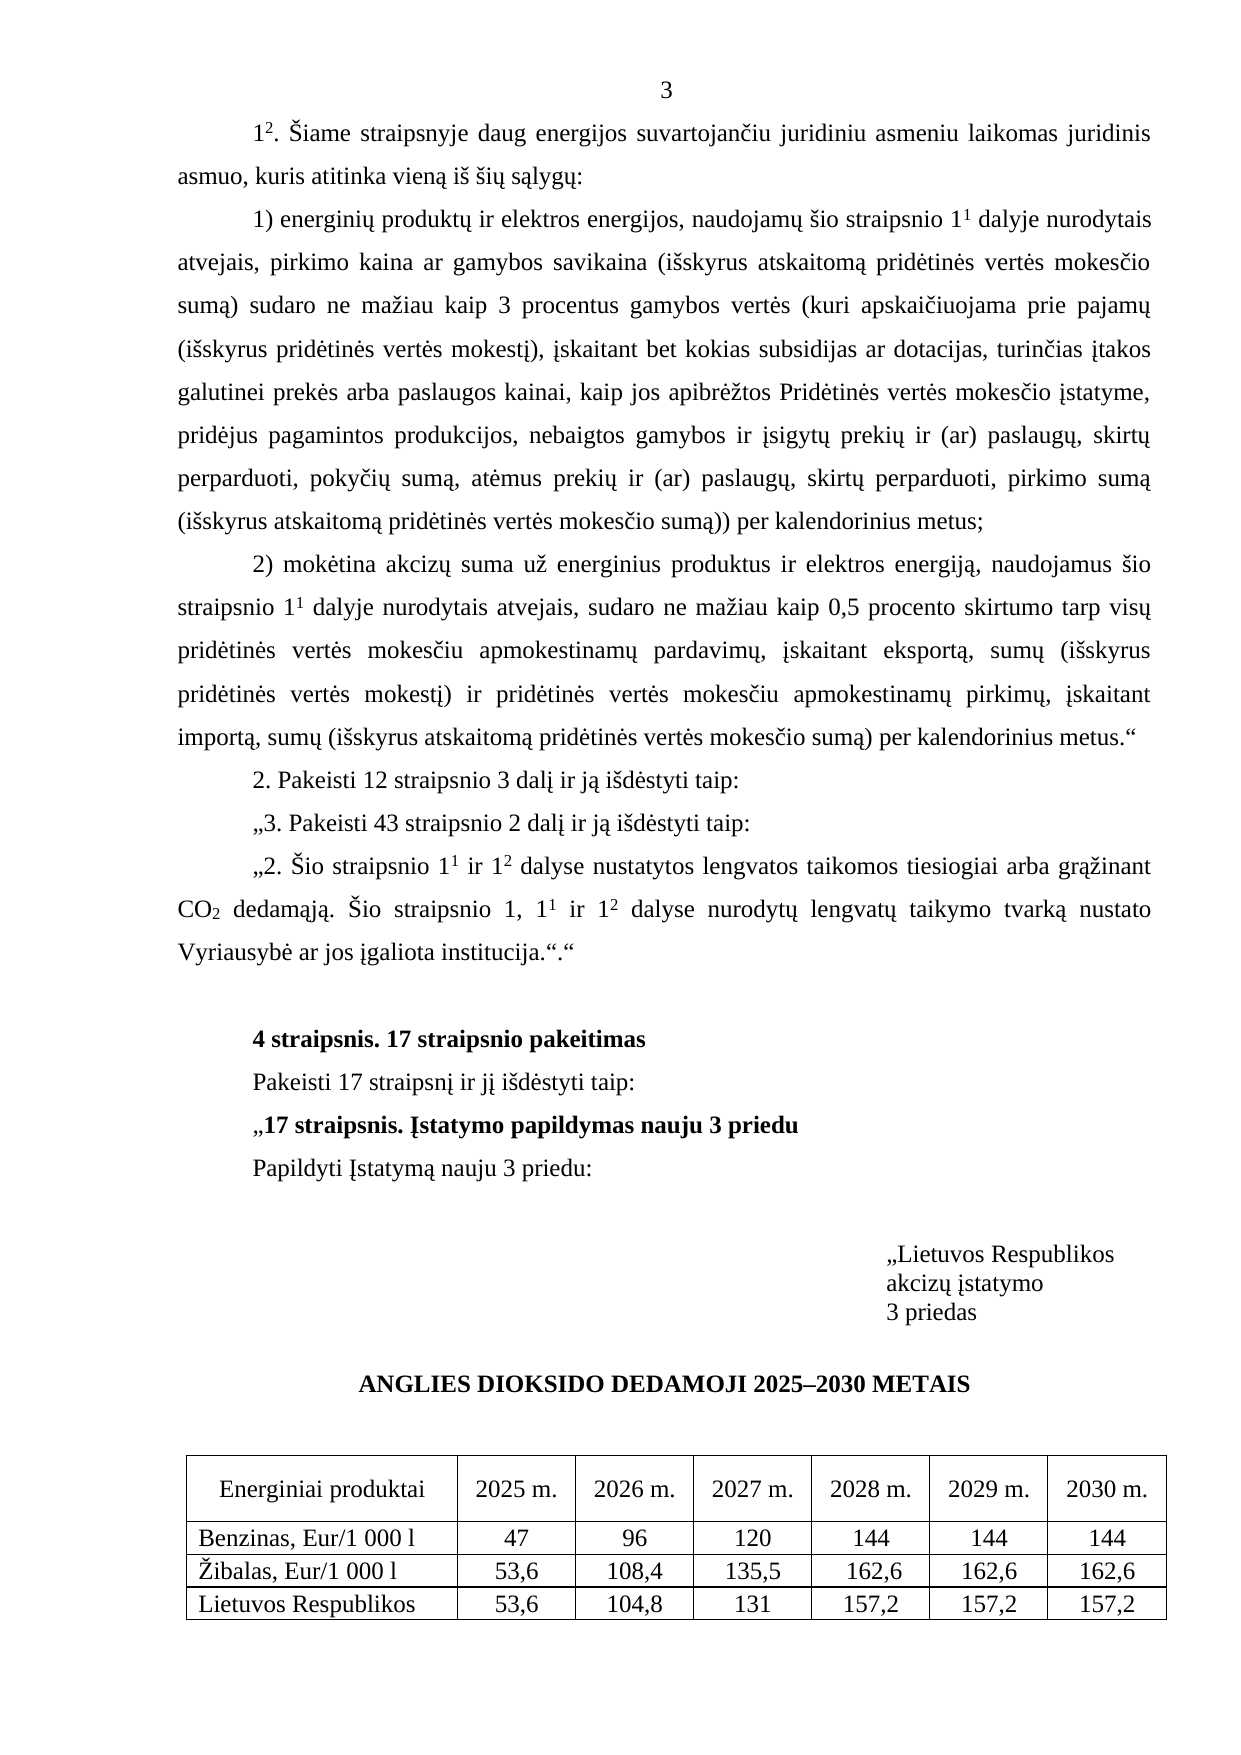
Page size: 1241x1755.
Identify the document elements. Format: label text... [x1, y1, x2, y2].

text 1) energinių produktų ir elektros energijos, naudojamų šio straipsnio 11 dalyje nurodytais atvejais, pirkimo kaina ar gamybos savikaina (išskyrus atskaitomą pridėtinės vertės mokesčio sumą) sudaro ne mažiau kaip 3 procentus gamybos vertės (kuri apskaičiuojama prie pajamų (išskyrus pridėtinės vertės mokestį), įskaitant bet kokias subsidijas ar dotacijas, turinčias įtakos galutinei prekės arba paslaugos kainai, kaip jos apibrėžtos Pridėtinės vertės mokesčio įstatyme, pridėjus pagamintos produkcijos, nebaigtos gamybos ir įsigytų prekių ir (ar) paslaugų, skirtų perparduoti, pokyčių sumą, atėmus prekių ir (ar) paslaugų, skirtų perparduoti, pirkimo sumą (išskyrus atskaitomą pridėtinės vertės mokesčio sumą)) per kalendorinius metus; [177, 204, 1152, 535]
table_cell 157,2 [930, 1588, 1047, 1619]
table_cell Žibalas, Eur/1 000 l [187, 1555, 457, 1586]
table_cell 47 [458, 1522, 575, 1553]
table_cell Benzinas, Eur/1 000 l [187, 1522, 457, 1553]
table_header 2026 m. [576, 1456, 693, 1521]
table_cell 135,5 [694, 1555, 811, 1586]
table_cell 144 [1048, 1522, 1166, 1553]
table_cell 157,2 [1048, 1588, 1166, 1619]
text ANGLIES DIOKSIDO DEDAMOJI 2025–2030 METAIS [177, 1369, 1152, 1397]
table_cell 108,4 [576, 1555, 693, 1586]
table_cell 104,8 [576, 1588, 693, 1619]
table_header 2028 m. [812, 1456, 929, 1521]
table_cell 157,2 [812, 1588, 929, 1619]
table_cell Lietuvos Respublikos [187, 1588, 457, 1619]
table_cell 53,6 [458, 1555, 575, 1586]
text Papildyti Įstatymą nauju 3 priedu: [177, 1153, 1152, 1182]
table_cell 144 [930, 1522, 1047, 1553]
table_cell 131 [694, 1588, 811, 1619]
table_cell 162,6 [1048, 1555, 1166, 1586]
text Pakeisti 17 straipsnį ir jį išdėstyti taip: [177, 1067, 1152, 1096]
text 4 straipsnis. 17 straipsnio pakeitimas [177, 1024, 1152, 1052]
text 3 priedas [177, 1297, 1152, 1326]
table_cell 144 [812, 1522, 929, 1553]
table_cell 162,6 [930, 1555, 1047, 1586]
table_cell 96 [576, 1522, 693, 1553]
table_header 2029 m. [930, 1456, 1047, 1521]
table_header 2025 m. [458, 1456, 575, 1521]
table_header 2027 m. [694, 1456, 811, 1521]
table_header Energiniai produktai [187, 1456, 457, 1521]
table_header 2030 m. [1048, 1456, 1166, 1521]
table_cell 120 [694, 1522, 811, 1553]
text 2) mokėtina akcizų suma už energinius produktus ir elektros energiją, naudojamus šio straipsnio 11 dalyje nurodytais atvejais, sudaro ne mažiau kaip 0,5 procento skirtumo tarp visų pridėtinės vertės mokesčiu apmokestinamų pardavimų, įskaitant eksportą, sumų (išskyrus pridėtinės vertės mokestį) ir pridėtinės vertės mokesčiu apmokestinamų pirkimų, įskaitant importą, sumų (išskyrus atskaitomą pridėtinės vertės mokesčio sumą) per kalendorinius metus.“ [177, 549, 1152, 751]
text „17 straipsnis. Įstatymo papildymas nauju 3 priedu [177, 1110, 1152, 1139]
text „Lietuvos Respublikos [177, 1239, 1152, 1268]
text 12. Šiame straipsnyje daug energijos suvartojančiu juridiniu asmeniu laikomas juridinis asmuo, kuris atitinka vieną iš šių sąlygų: [177, 118, 1152, 190]
text 2. Pakeisti 12 straipsnio 3 dalį ir ją išdėstyti taip: [177, 765, 1152, 794]
table_cell 162,6 [812, 1555, 929, 1586]
text „3. Pakeisti 43 straipsnio 2 dalį ir ją išdėstyti taip: [177, 808, 1152, 837]
text akcizų įstatymo [177, 1268, 1152, 1297]
table_cell 53,6 [458, 1588, 575, 1619]
text „2. Šio straipsnio 11 ir 12 dalyse nustatytos lengvatos taikomos tiesiogiai arba grąžinant CO2 dedamąją. Šio straipsnio 1, 11 ir 12 dalyse nurodytų lengvatų taikymo tvarką nustato Vyriausybė ar jos įgaliota institucija.“.“ [177, 851, 1152, 966]
